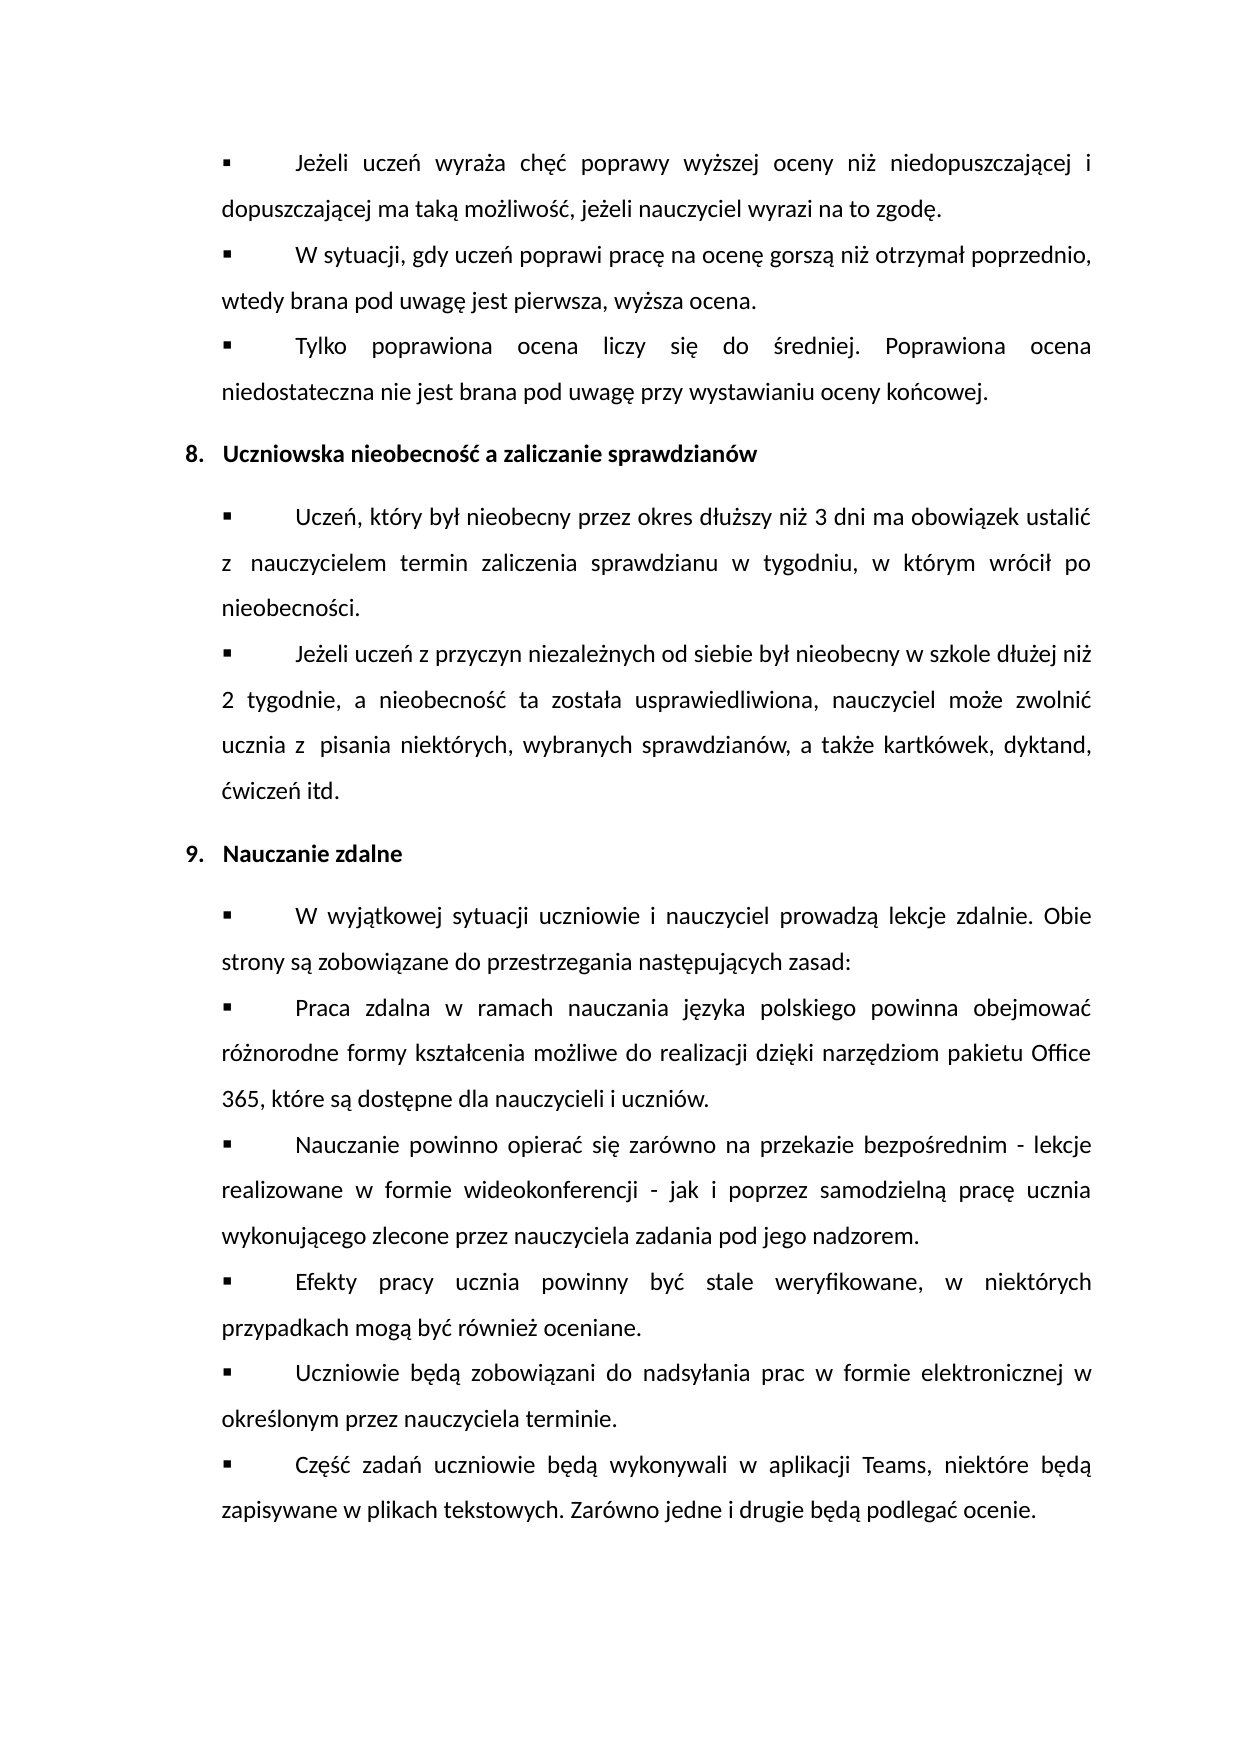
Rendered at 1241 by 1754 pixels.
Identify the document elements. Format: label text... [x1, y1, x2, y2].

list Uczniowska nieobecność a zaliczanie sprawdzianów [185, 439, 1093, 469]
list Efekty pracy ucznia powinny być stale weryfikowane, w niektórych przypadkach mogą być również oceniane. [221, 1266, 1093, 1342]
list Jeżeli uczeń wyraża chęć poprawy wyższej oceny niż niedopuszczającej i dopuszczającej ma taką możliwość, jeżeli nauczyciel wyrazi na to zgodę. [221, 148, 1093, 224]
list Tylko poprawiona ocena liczy się do średniej. Poprawiona ocena niedostateczna nie jest brana pod uwagę przy wystawianiu oceny końcowej. [221, 331, 1093, 407]
list Nauczanie powinno opierać się zarówno na przekazie bezpośrednim - lekcje realizowane w formie wideokonferencji - jak i poprzez samodzielną pracę ucznia wykonującego zlecone przez nauczyciela zadania pod jego nadzorem. [221, 1129, 1093, 1251]
list Jeżeli uczeń z przyczyn niezależnych od siebie był nieobecny w szkole dłużej niż 2 tygodnie, a nieobecność ta została usprawiedliwiona, nauczyciel może zwolnić ucznia z pisania niektórych, wybranych sprawdzianów, a także kartkówek, dyktand, ćwiczeń itd. [221, 638, 1093, 806]
list Nauczanie zdalne [185, 838, 1093, 868]
list W wyjątkowej sytuacji uczniowie i nauczyciel prowadzą lekcje zdalnie. Obie strony są zobowiązane do przestrzegania następujących zasad: [221, 900, 1093, 976]
list Część zadań uczniowie będą wykonywali w aplikacji Teams, niektóre będą zapisywane w plikach tekstowych. Zarówno jedne i drugie będą podlegać ocenie. [221, 1449, 1093, 1525]
list Praca zdalna w ramach nauczania języka polskiego powinna obejmować różnorodne formy kształcenia możliwe do realizacji dzięki narzędziom pakietu Office 365, które są dostępne dla nauczycieli i uczniów. [221, 992, 1093, 1114]
list W sytuacji, gdy uczeń poprawi pracę na ocenę gorszą niż otrzymał poprzednio, wtedy brana pod uwagę jest pierwsza, wyższa ocena. [221, 239, 1093, 315]
list Uczeń, który był nieobecny przez okres dłuższy niż 3 dni ma obowiązek ustalić z nauczycielem termin zaliczenia sprawdzianu w tygodniu, w którym wrócił po nieobecności. [221, 501, 1093, 623]
list Uczniowie będą zobowiązani do nadsyłania prac w formie elektronicznej w określonym przez nauczyciela terminie. [221, 1357, 1093, 1434]
